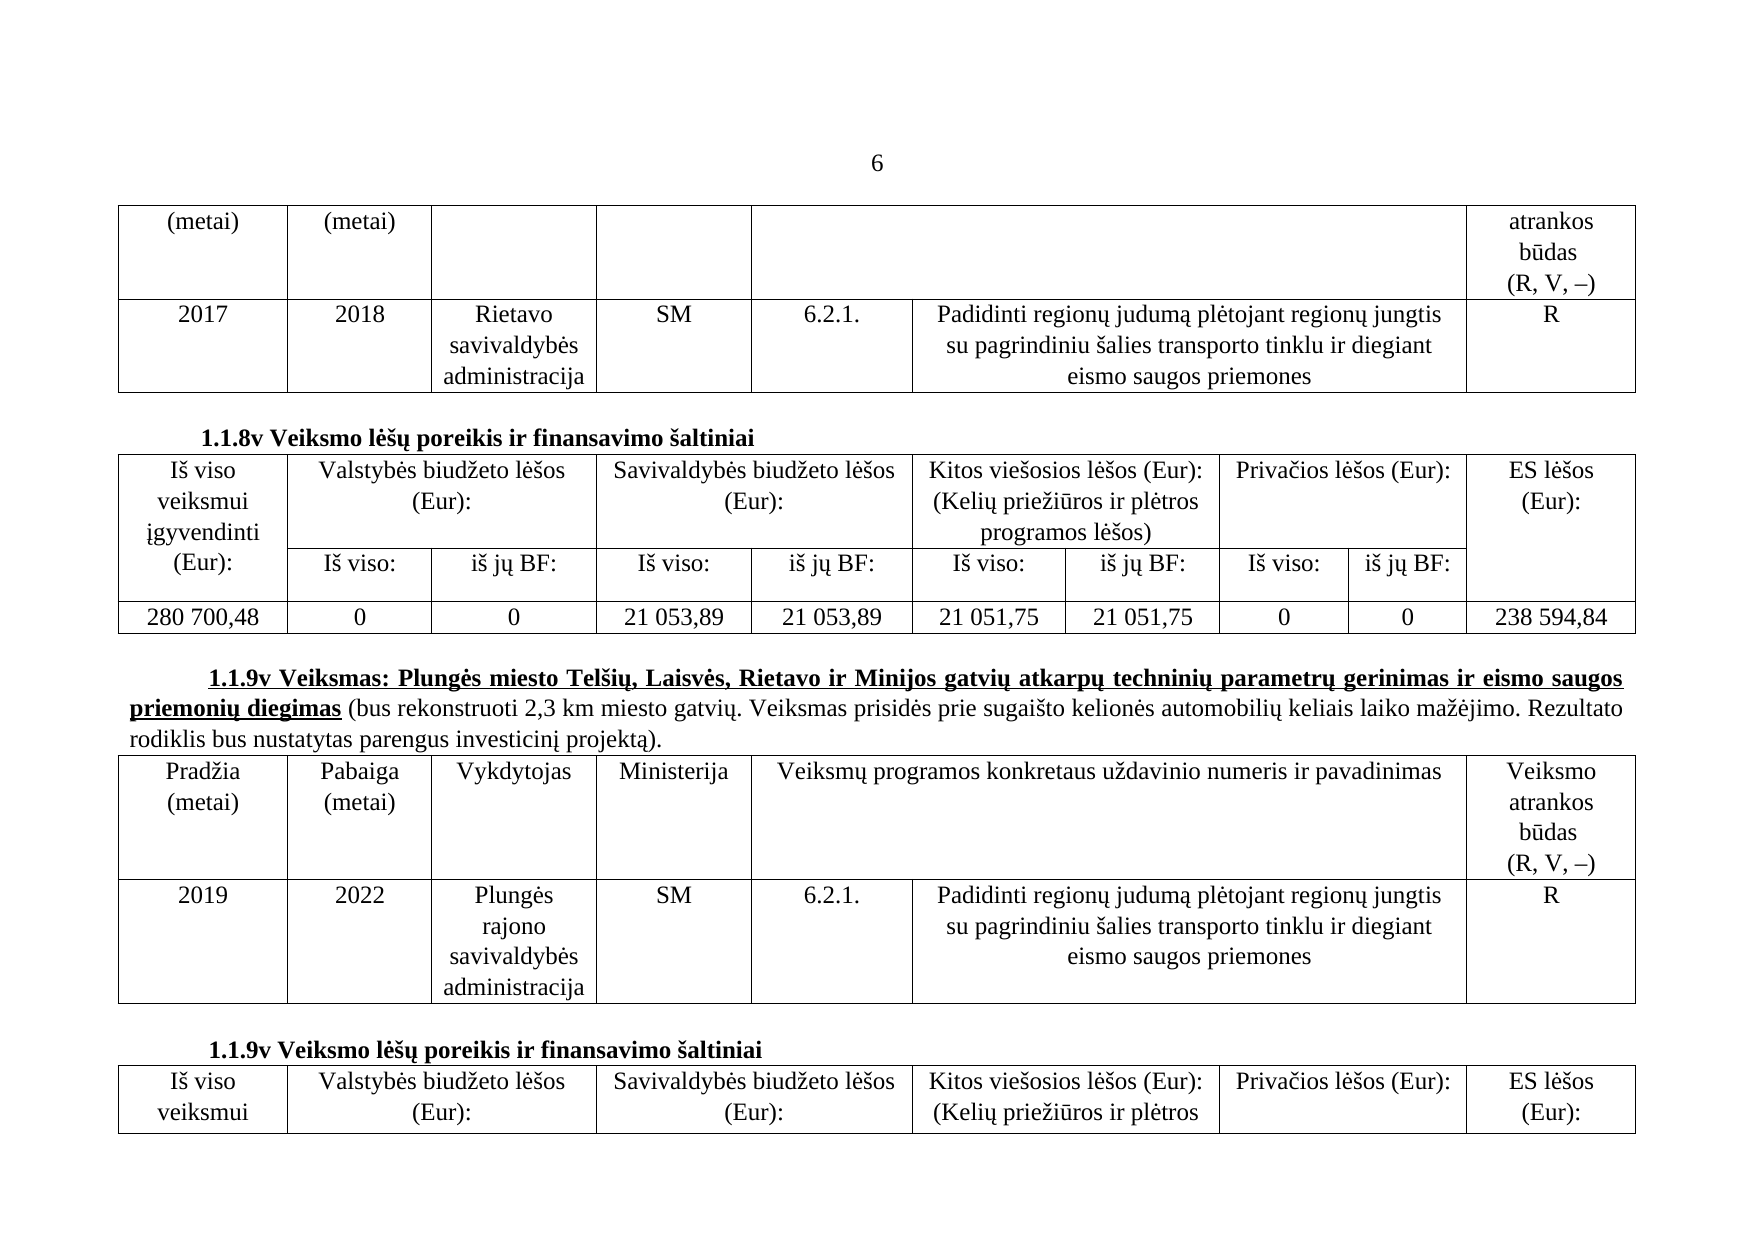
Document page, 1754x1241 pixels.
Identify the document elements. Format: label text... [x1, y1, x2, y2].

table_cell iš jų BF: [432, 549, 596, 601]
table_cell SM [597, 880, 751, 1003]
table_cell 238 594,84 [1467, 602, 1635, 633]
table_cell [752, 206, 1466, 298]
table_cell atrankos būdas (R, V, –) [1467, 206, 1635, 298]
table_cell Valstybės biudžeto lėšos (Eur): [288, 1066, 596, 1133]
table_cell 1.1.8v Veiksmo lėšų poreikis ir finansavimo šaltiniai [118, 393, 1636, 454]
table_cell Savivaldybės biudžeto lėšos (Eur): [597, 1066, 912, 1133]
table_cell 2019 [119, 880, 287, 1003]
table_cell 2018 [288, 300, 431, 392]
table_cell iš jų BF: [1066, 549, 1219, 601]
table_cell (metai) [119, 206, 287, 298]
table_cell Kitos viešosios lėšos (Eur): (Kelių priežiūros ir plėtros programos lėšos) [913, 455, 1219, 547]
table_cell Vykdytojas [432, 756, 596, 879]
table_cell Privačios lėšos (Eur): [1220, 1066, 1466, 1133]
table_cell 1.1.9v Veiksmo lėšų poreikis ir finansavimo šaltiniai [118, 1004, 1636, 1065]
table_cell 0 [1220, 602, 1348, 633]
table_cell Padidinti regionų judumą plėtojant regionų jungtis su pagrindiniu šalies transporto tinklu ir diegiant eismo saugos priemones [913, 880, 1466, 1003]
table_cell Iš viso veiksmui [119, 1066, 287, 1133]
table_cell Veiksmų programos konkretaus uždavinio numeris ir pavadinimas [752, 756, 1466, 879]
table_cell iš jų BF: [1349, 549, 1466, 601]
table_cell Ministerija [597, 756, 751, 879]
table_cell Kitos viešosios lėšos (Eur): (Kelių priežiūros ir plėtros [913, 1066, 1219, 1133]
table_cell 6.2.1. [752, 300, 912, 392]
table_cell Iš viso veiksmui įgyvendinti (Eur): [119, 455, 287, 601]
table_cell Privačios lėšos (Eur): [1220, 455, 1466, 547]
table_cell 0 [1349, 602, 1466, 633]
table_cell Veiksmo atrankos būdas (R, V, –) [1467, 756, 1635, 879]
table_cell Savivaldybės biudžeto lėšos (Eur): [597, 455, 912, 547]
table_cell 2022 [288, 880, 431, 1003]
table_cell Pradžia (metai) [119, 756, 287, 879]
table_cell ES lėšos (Eur): [1467, 1066, 1635, 1133]
table_cell Padidinti regionų judumą plėtojant regionų jungtis su pagrindiniu šalies transporto tinklu ir diegiant eismo saugos priemones [913, 300, 1466, 392]
table_cell 1.1.9v Veiksmas: Plungės miesto Telšių, Laisvės, Rietavo ir Minijos gatvių atkarpų techninių parametrų gerinimas ir eismo saugos priemonių diegimas (bus rekonstruoti 2,3 km miesto gatvių. Veiksmas prisidės prie sugaišto kelionės automobilių keliais laiko mažėjimo. Rezultato rodiklis bus nustatytas parengus investicinį projektą). [118, 634, 1636, 755]
table_cell 0 [432, 602, 596, 633]
table_cell Iš viso: [1220, 549, 1348, 601]
table_cell 21 053,89 [597, 602, 751, 633]
table_cell (metai) [288, 206, 431, 298]
table_cell Rietavo savivaldybės administracija [432, 300, 596, 392]
table_cell 21 051,75 [1066, 602, 1219, 633]
table_cell 6.2.1. [752, 880, 912, 1003]
table_cell Pabaiga (metai) [288, 756, 431, 879]
table_cell Plungės rajono savivaldybės administracija [432, 880, 596, 1003]
table_cell Iš viso: [597, 549, 751, 601]
table_cell R [1467, 300, 1635, 392]
table_cell Iš viso: [288, 549, 431, 601]
table_cell 0 [288, 602, 431, 633]
table_cell [597, 206, 751, 298]
table_cell R [1467, 880, 1635, 1003]
table_cell [432, 206, 596, 298]
table_cell Valstybės biudžeto lėšos (Eur): [288, 455, 596, 547]
table_cell 21 053,89 [752, 602, 912, 633]
table_cell 21 051,75 [913, 602, 1065, 633]
table_cell 2017 [119, 300, 287, 392]
table_cell SM [597, 300, 751, 392]
table_cell 280 700,48 [119, 602, 287, 633]
table_cell ES lėšos (Eur): [1467, 455, 1635, 601]
table_cell iš jų BF: [752, 549, 912, 601]
table_cell Iš viso: [913, 549, 1065, 601]
